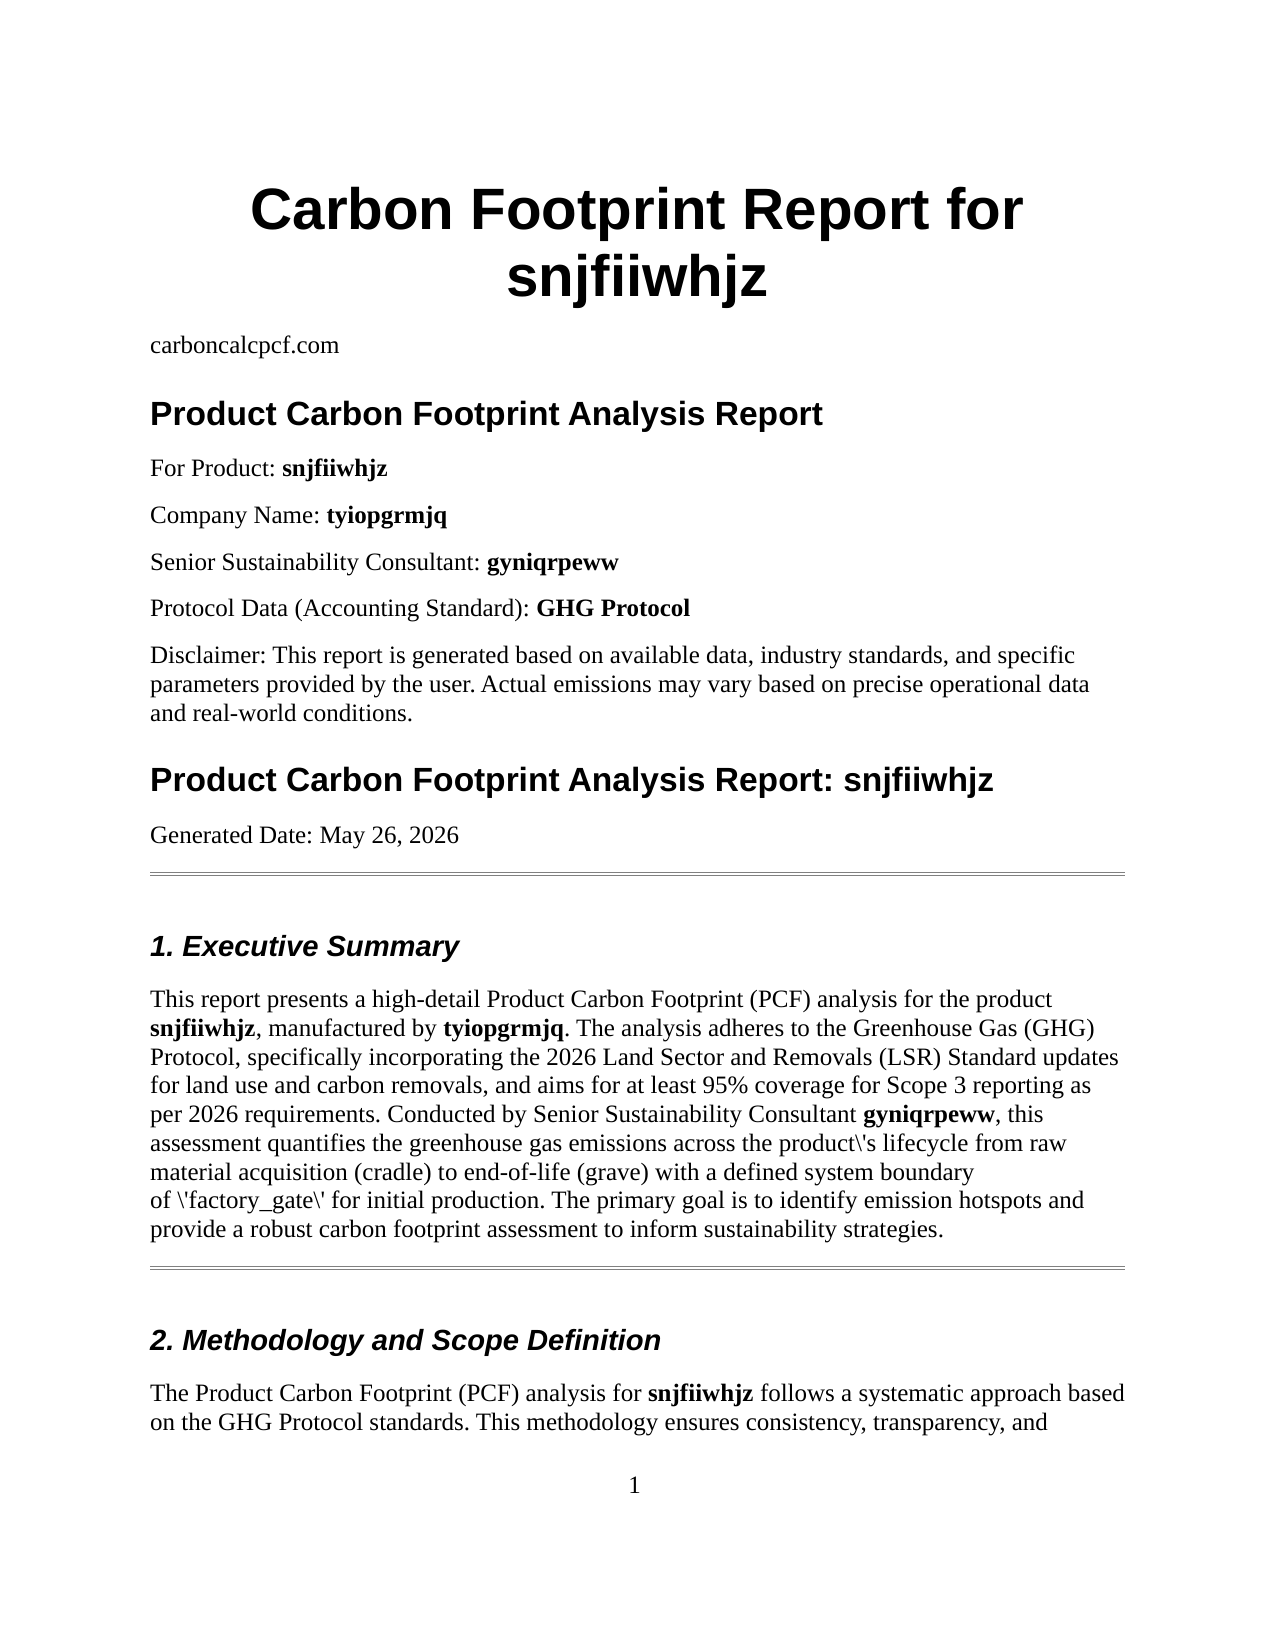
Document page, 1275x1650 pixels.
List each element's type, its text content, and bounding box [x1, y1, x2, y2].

text Senior Sustainability Consultant: gyniqrpeww [150, 547, 1125, 576]
text carboncalcpcf.com [150, 331, 1125, 359]
subtitle Product Carbon Footprint Analysis Report [150, 393, 1125, 432]
subtitle 2. Methodology and Scope Definition [150, 1323, 1125, 1357]
text The Product Carbon Footprint (PCF) analysis for snjfiiwhjz follows a systematic approach based on the GHG Protocol standards. This methodology ensures consistency, transparency, and [150, 1378, 1125, 1436]
subtitle Product Carbon Footprint Analysis Report: snjfiiwhjz [150, 760, 1125, 799]
subtitle 1. Executive Summary [150, 929, 1125, 963]
text Disclaimer: This report is generated based on available data, industry standards, and specific parameters provided by the user. Actual emissions may vary based on precise operational data and real-world conditions. [150, 640, 1125, 726]
text This report presents a high-detail Product Carbon Footprint (PCF) analysis for the product snjfiiwhjz, manufactured by tyiopgrmjq. The analysis adheres to the Greenhouse Gas (GHG) Protocol, specifically incorporating the 2026 Land Sector and Removals (LSR) Standard updates for land use and carbon removals, and aims for at least 95% coverage for Scope 3 reporting as per 2026 requirements. Conducted by Senior Sustainability Consultant gyniqrpeww, this assessment quantifies the greenhouse gas emissions across the product\'s lifecycle from raw material acquisition (cradle) to end-of-life (grave) with a defined system boundary of \'factory_gate\' for initial production. The primary goal is to identify emission hotspots and provide a robust carbon footprint assessment to inform sustainability strategies. [150, 984, 1125, 1243]
text Protocol Data (Accounting Standard): GHG Protocol [150, 593, 1125, 622]
text Generated Date: May 26, 2026 [150, 820, 1125, 849]
title Carbon Footprint Report for snjfiiwhjz [150, 175, 1125, 309]
text Company Name: tyiopgrmjq [150, 500, 1125, 529]
text For Product: snjfiiwhjz [150, 453, 1125, 482]
